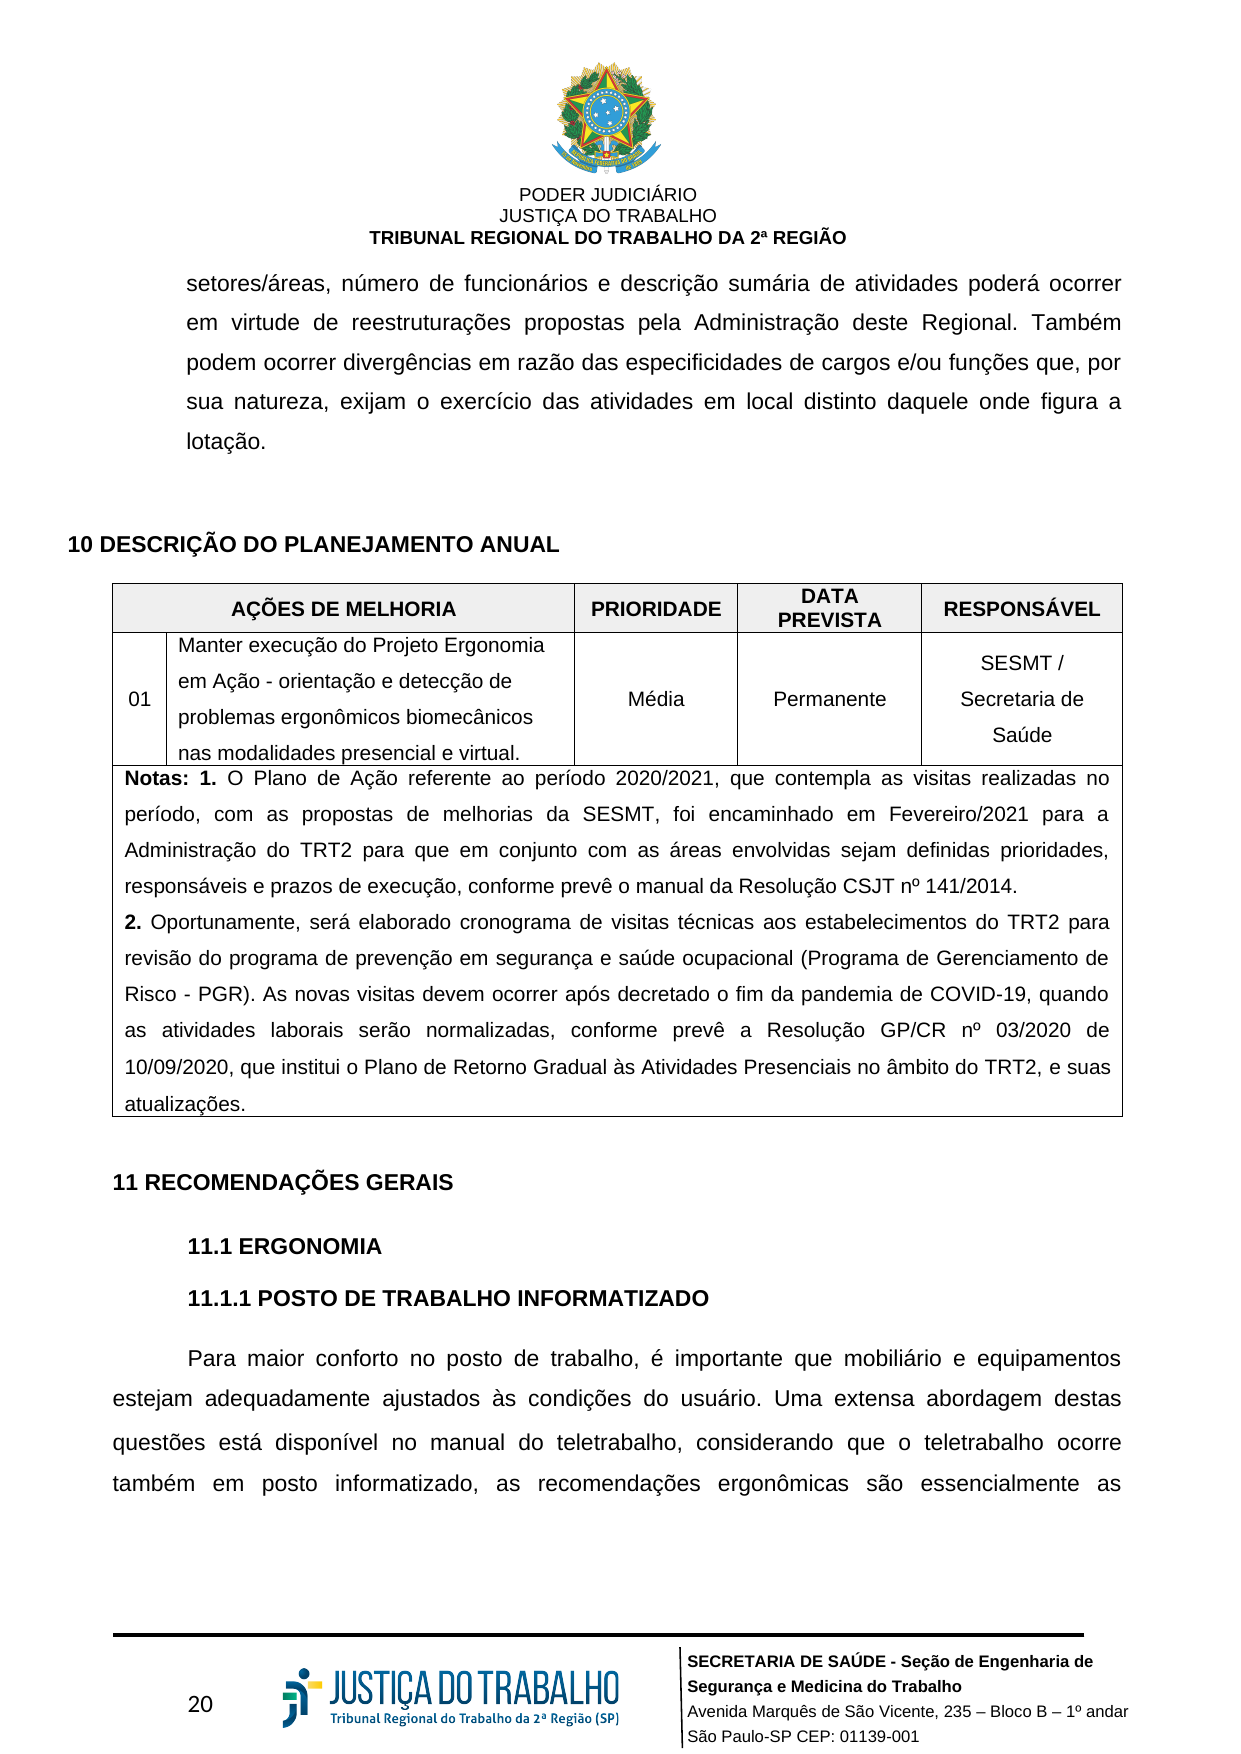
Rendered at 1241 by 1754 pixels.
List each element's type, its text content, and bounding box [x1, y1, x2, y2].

table_header DATA PREVISTA [738, 584, 921, 632]
subtitle 11.1.1 POSTO DE TRABALHO INFORMATIZADO [112, 1285, 1122, 1311]
picture [551, 62, 662, 174]
table_cell SESMT / Secretaria de Saúde [922, 633, 1122, 765]
subtitle 11.1 ERGONOMIA [112, 1233, 1122, 1259]
table_cell Notas: 1. O Plano de Ação referente ao período 2020/2021, que contempla as visitas realizadas no período, com as propostas de melhorias da SESMT, foi encaminhado em Fevereiro/2021 para a Administração do TRT2 para que em conjunto com as áreas envolvidas sejam definidas prioridades, responsáveis e prazos de execução, conforme prevê o manual da Resolução CSJT nº 141/2014. 2. Oportunamente, será elaborado cronograma de visitas técnicas aos estabelecimentos do TRT2 para revisão do programa de prevenção em segurança e saúde ocupacional (Programa de Gerenciamento de Risco - PGR). As novas visitas devem ocorrer após decretado o fim da pandemia de COVID-19, quando as atividades laborais serão normalizadas, conforme prevê a Resolução GP/CR nº 03/2020 de 10/09/2020, que institui o Plano de Retorno Gradual às Atividades Presenciais no âmbito do TRT2, e suas atualizações. [113, 766, 1122, 1116]
table_header RESPONSÁVEL [922, 584, 1122, 632]
text Para maior conforto no posto de trabalho, é importante que mobiliário e equipamentos estejam adequadamente ajustados às condições do usuário. Uma extensa abordagem destas questões está disponível no manual do teletrabalho, considerando que o teletrabalho ocorre também em posto informatizado, as recomendações ergonômicas são essencialmente as [112, 1345, 1122, 1496]
table_header AÇÕES DE MELHORIA [113, 584, 574, 632]
subtitle 11 RECOMENDAÇÕES GERAIS [112, 1169, 1122, 1195]
list setores/áreas, número de funcionários e descrição sumária de atividades poderá ocorrer em virtude de reestruturações propostas pela Administração deste Regional. Também podem ocorrer divergências em razão das especificidades de cargos e/ou funções que, por sua natureza, exijam o exercício das atividades em local distinto daquele onde figura a lotação. [157, 270, 1122, 454]
table_cell Permanente [738, 633, 921, 765]
table_cell Média [575, 633, 737, 765]
subtitle 10 DESCRIÇÃO DO PLANEJAMENTO ANUAL [67, 531, 1122, 558]
table_header PRIORIDADE [575, 584, 737, 632]
table_cell 01 [113, 633, 166, 765]
table_cell Manter execução do Projeto Ergonomia em Ação - orientação e detecção de problemas ergonômicos biomecânicos nas modalidades presencial e virtual. [167, 633, 574, 765]
picture [282, 1668, 619, 1728]
